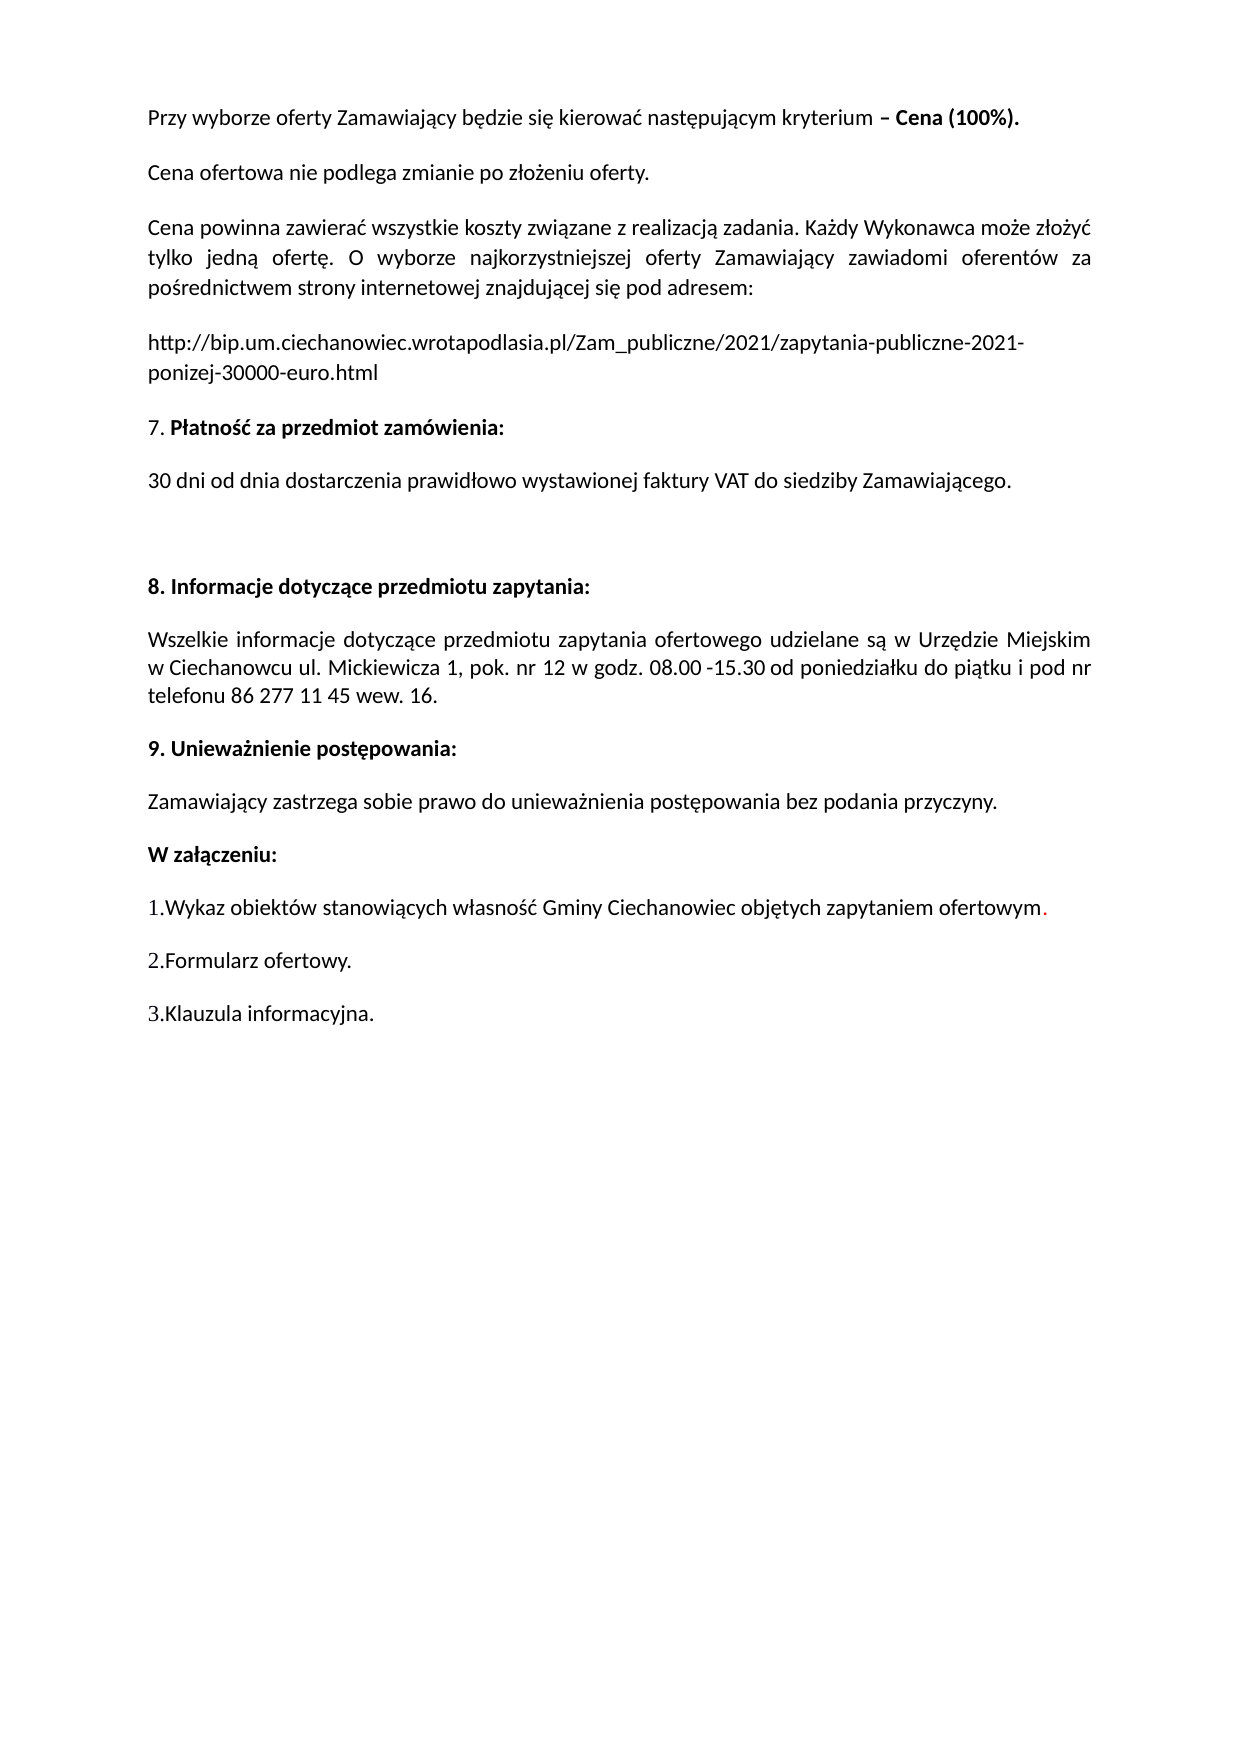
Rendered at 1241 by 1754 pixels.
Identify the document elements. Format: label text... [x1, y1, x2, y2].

list Wykaz obiektów stanowiących własność Gminy Ciechanowiec objętych zapytaniem ofertowym. [148, 893, 1093, 921]
text 8. Informacje dotyczące przedmiotu zapytania: [148, 572, 1093, 600]
text 9. Unieważnienie postępowania: [148, 734, 1093, 762]
text Przy wyborze oferty Zamawiający będzie się kierować następującym kryterium – Cena (100%). [148, 103, 1093, 131]
text W załączeniu: [148, 840, 1093, 868]
text 7. Płatność za przedmiot zamówienia: [148, 413, 1093, 441]
text Cena powinna zawierać wszystkie koszty związane z realizacją zadania. Każdy Wykonawca może złożyć tylko jedną ofertę. O wyborze najkorzystniejszej oferty Zamawiający zawiadomi oferentów za pośrednictwem strony internetowej znajdującej się pod adresem: [148, 213, 1093, 301]
text 30 dni od dnia dostarczenia prawidłowo wystawionej faktury VAT do siedziby Zamawiającego. [148, 466, 1093, 494]
text Cena ofertowa nie podlega zmianie po złożeniu oferty. [148, 158, 1093, 186]
text Zamawiający zastrzega sobie prawo do unieważnienia postępowania bez podania przyczyny. [148, 787, 1093, 815]
text Wszelkie informacje dotyczące przedmiotu zapytania ofertowego udzielane są w Urzędzie Miejskim w Ciechanowcu ul. Mickiewicza 1, pok. nr 12 w godz. 08.00 -15.30 od poniedziałku do piątku i pod nr telefonu 86 277 11 45 wew. 16. [148, 625, 1093, 709]
list Formularz ofertowy. [148, 946, 1093, 974]
list Klauzula informacyjna. [148, 999, 1093, 1027]
text http://bip.um.ciechanowiec.wrotapodlasia.pl/Zam_publiczne/2021/zapytania-publiczne-2021-ponizej-30000-euro.html [148, 328, 1093, 386]
